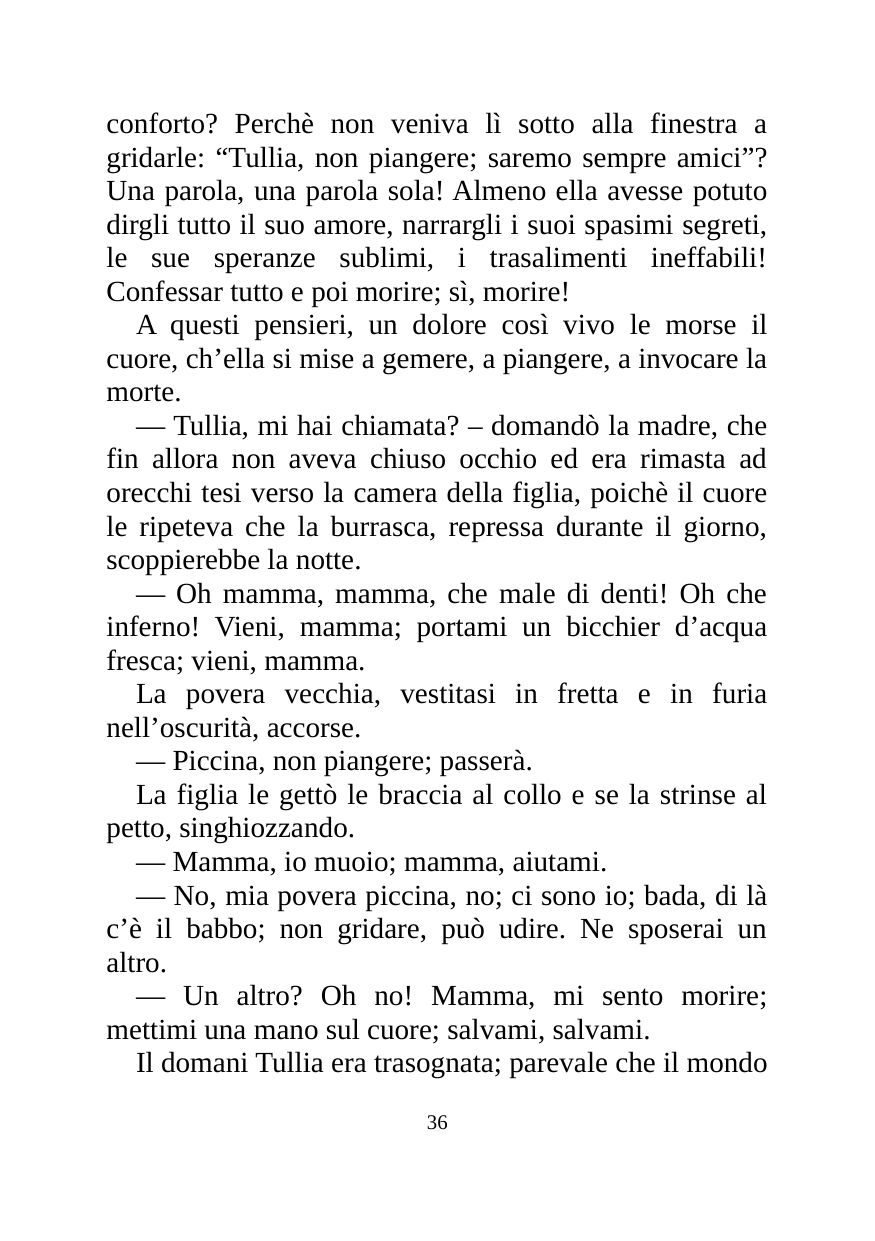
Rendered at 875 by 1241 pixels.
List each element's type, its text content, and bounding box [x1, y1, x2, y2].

text — Tullia, mi hai chiamata? – domandò la madre, che fin allora non aveva chiuso occhio ed era rimasta ad orecchi tesi verso la camera della figlia, poichè il cuore le ripeteva che la burrasca, repressa durante il giorno, scoppierebbe la notte. [106, 408, 768, 576]
text — No, mia povera piccina, no; ci sono io; bada, di là c’è il babbo; non gridare, può udire. Ne sposerai un altro. [106, 878, 768, 978]
text conforto? Perchè non veniva lì sotto alla finestra a gridarle: “Tullia, non piangere; saremo sempre amici”? Una parola, una parola sola! Almeno ella avesse potuto dirgli tutto il suo amore, narrargli i suoi spasimi segreti, le sue speranze sublimi, i trasalimenti ineffabili! Confessar tutto e poi morire; sì, morire! [106, 106, 768, 307]
text Il domani Tullia era trasognata; parevale che il mondo [106, 1045, 768, 1079]
text — Oh mamma, mamma, che male di denti! Oh che inferno! Vieni, mamma; portami un bicchier d’acqua fresca; vieni, mamma. [106, 576, 768, 676]
text A questi pensieri, un dolore così vivo le morse il cuore, ch’ella si mise a gemere, a piangere, a invocare la morte. [106, 307, 768, 408]
text La figlia le gettò le braccia al collo e se la strinse al petto, singhiozzando. [106, 777, 768, 844]
text — Mamma, io muoio; mamma, aiutami. [106, 844, 768, 878]
text — Un altro? Oh no! Mamma, mi sento morire; mettimi una mano sul cuore; salvami, salvami. [106, 978, 768, 1045]
text La povera vecchia, vestitasi in fretta e in furia nell’oscurità, accorse. [106, 676, 768, 743]
text — Piccina, non piangere; passerà. [106, 743, 768, 777]
